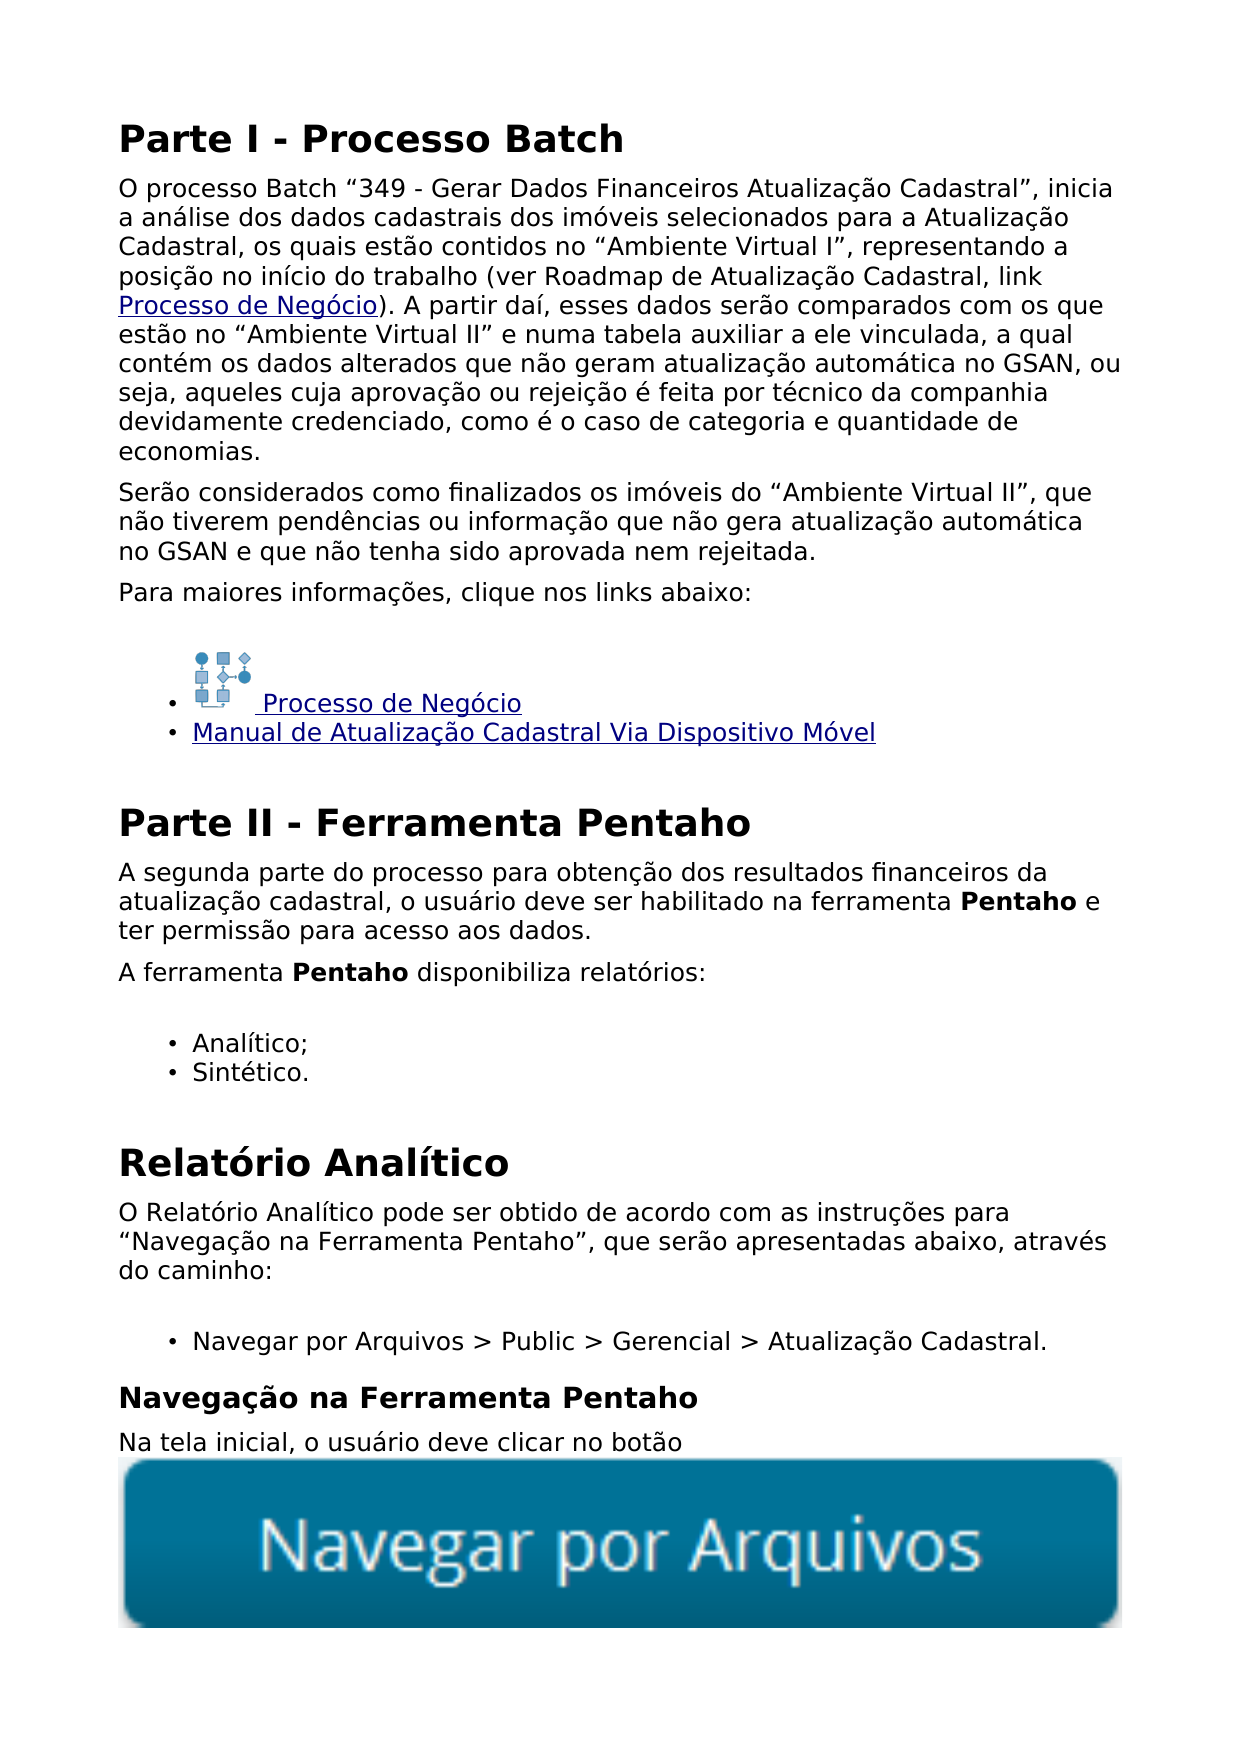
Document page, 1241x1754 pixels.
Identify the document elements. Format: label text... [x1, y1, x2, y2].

subtitle Relatório Analítico [118, 1142, 1122, 1185]
picture [469, 1530, 503, 1572]
text A ferramenta Pentaho disponibiliza relatórios: [118, 958, 1122, 987]
text Serão considerados como finalizados os imóveis do “Ambiente Virtual II”, que não tiverem pendências ou informação que não gera atualização automática no GSAN e que não tenha sido aprovada nem rejeitada. [118, 478, 1122, 566]
list Analítico; [177, 1029, 1122, 1058]
picture [510, 1530, 534, 1572]
subtitle Parte II - Ferramenta Pentaho [118, 802, 1122, 845]
picture [762, 1530, 801, 1587]
picture [855, 1530, 864, 1572]
picture [949, 1530, 983, 1572]
text Para maiores informações, clique nos links abaixo: [118, 578, 1122, 608]
picture [350, 1530, 390, 1572]
picture [426, 1530, 467, 1588]
subtitle Navegação na Ferramenta Pentaho [118, 1382, 1122, 1416]
picture [645, 1530, 669, 1572]
picture [557, 1530, 641, 1588]
picture [388, 1530, 427, 1572]
picture [192, 649, 255, 712]
text Na tela inicial, o usuário deve clicar no botão [118, 1428, 1122, 1457]
list Navegar por Arquivos > Public > Gerencial > Atualização Cadastral. [177, 1327, 1122, 1357]
text A segunda parte do processo para obtenção dos resultados financeiros da atualização cadastral, o usuário deve ser habilitado na ferramenta Pentaho e ter permissão para acesso aos dados. [118, 858, 1122, 945]
text O processo Batch “349 - Gerar Dados Financeiros Atualização Cadastral”, inicia a análise dos dados cadastrais dos imóveis selecionados para a Atualização Cadastral, os quais estão contidos no “Ambiente Virtual I”, representando a posição no início do trabalho (ver Roadmap de Atualização Cadastral, link Processo de Negócio). A partir daí, esses dados serão comparados com os que estão no “Ambiente Virtual II” e numa tabela auxiliar a ele vinculada, a qual contém os dados alterados que não geram atualização automática no GSAN, ou seja, aqueles cuja aprovação ou rejeição é feita por técnico da companhia devidamente credenciado, como é o caso de categoria e quantidade de economias. [118, 174, 1122, 466]
picture [118, 1457, 1123, 1628]
picture [855, 1514, 864, 1524]
picture [867, 1530, 907, 1572]
subtitle Parte I - Processo Batch [118, 118, 1122, 162]
picture [263, 1518, 308, 1572]
picture [314, 1530, 348, 1572]
picture [808, 1530, 844, 1572]
picture [688, 1518, 761, 1572]
text O Relatório Analítico pode ser obtido de acordo com as instruções para “Navegação na Ferramenta Pentaho”, que serão apresentadas abaixo, através do caminho: [118, 1198, 1122, 1285]
list Manual de Atualização Cadastral Via Dispositivo Móvel [177, 718, 1122, 747]
list Sintético. [177, 1058, 1122, 1087]
picture [905, 1530, 947, 1572]
list Processo de Negócio [177, 649, 1122, 718]
